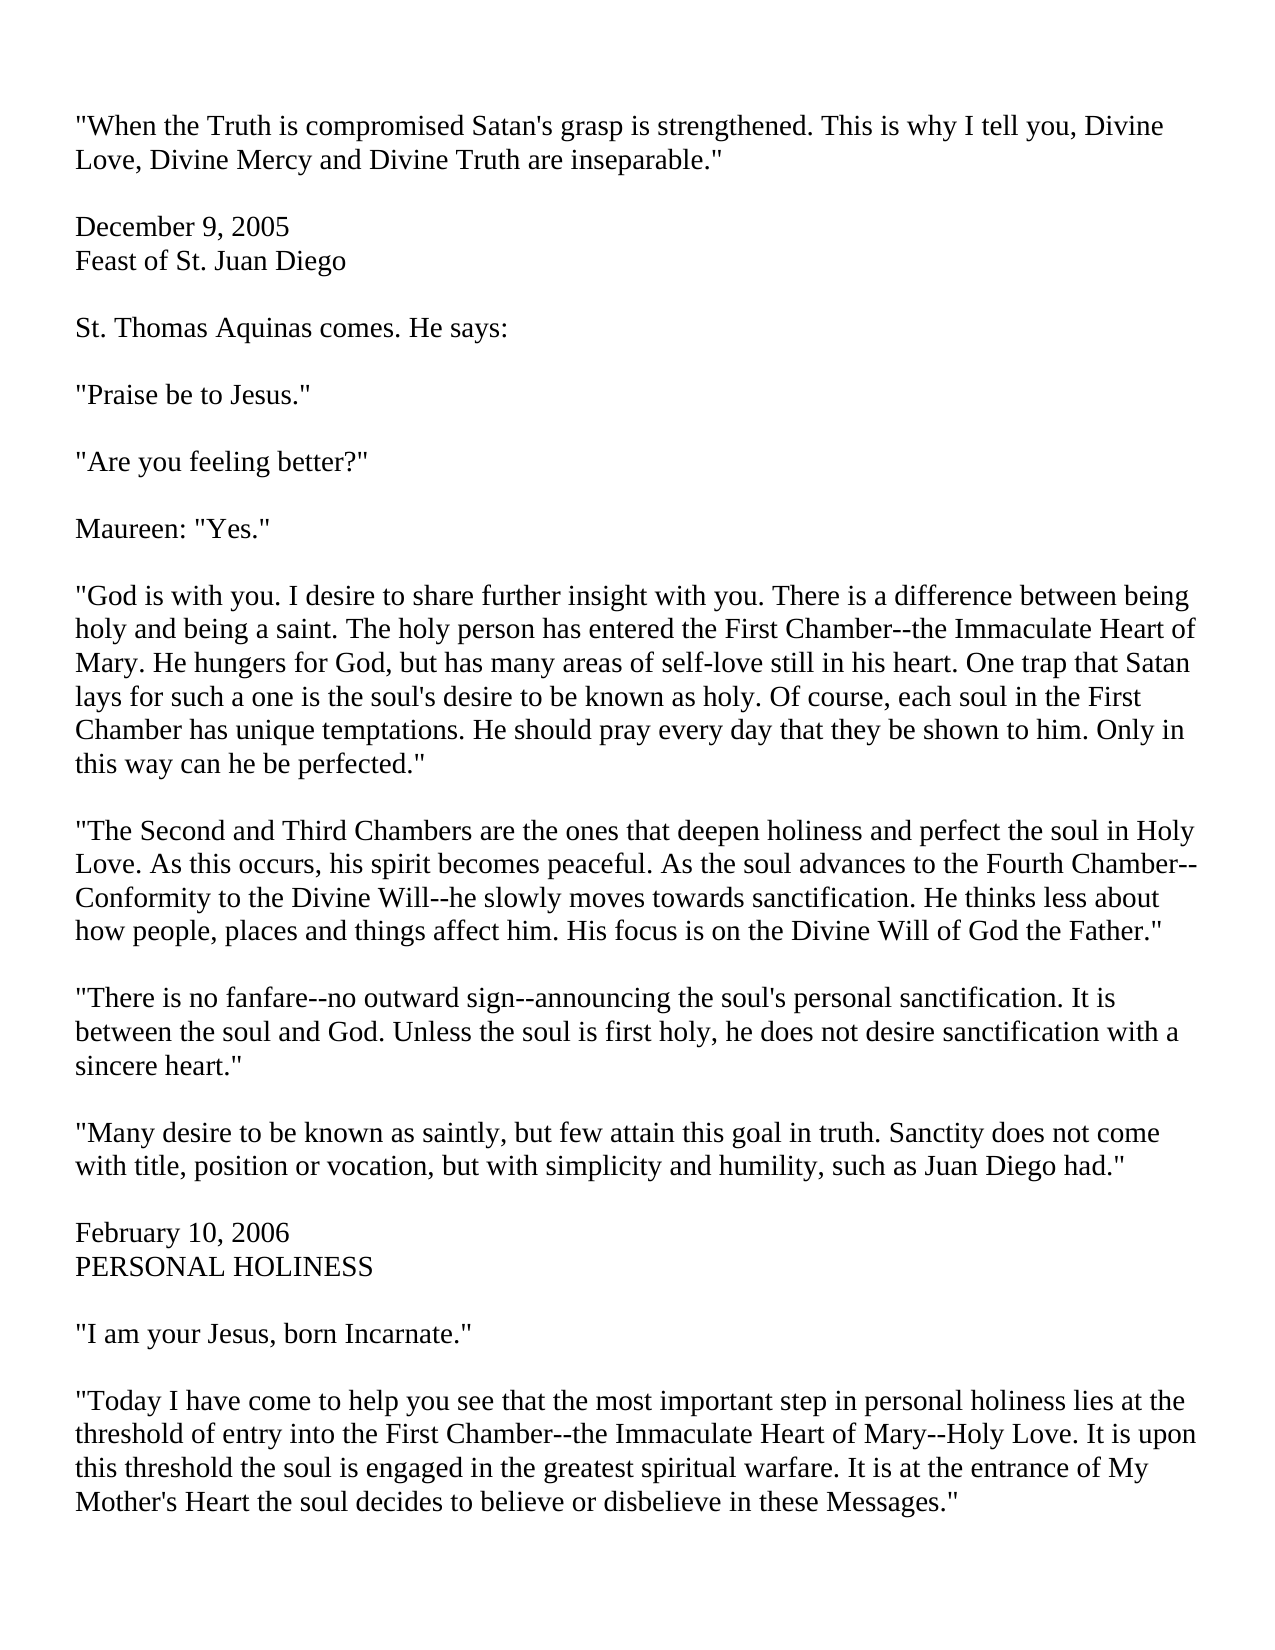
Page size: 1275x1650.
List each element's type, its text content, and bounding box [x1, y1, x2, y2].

text Feast of St. Juan Diego [75, 243, 1200, 276]
text "Are you feeling better?" [75, 444, 1200, 477]
text "Many desire to be known as saintly, but few attain this goal in truth. Sanctity does not come with title, position or vocation, but with simplicity and humility, such as Juan Diego had." [75, 1115, 1200, 1182]
text December 9, 2005 [75, 209, 1200, 243]
text St. Thomas Aquinas comes. He says: [75, 310, 1200, 343]
text PERSONAL HOLINESS [75, 1249, 1200, 1282]
text Maureen: "Yes." [75, 511, 1200, 544]
text "Praise be to Jesus." [75, 377, 1200, 410]
text "Today I have come to help you see that the most important step in personal holiness lies at the threshold of entry into the First Chamber--the Immaculate Heart of Mary--Holy Love. It is upon this threshold the soul is engaged in the greatest spiritual warfare. It is at the entrance of My Mother's Heart the soul decides to believe or disbelieve in these Messages." [75, 1383, 1200, 1517]
text "There is no fanfare--no outward sign--announcing the soul's personal sanctification. It is between the soul and God. Unless the soul is first holy, he does not desire sanctification with a sincere heart." [75, 981, 1200, 1081]
text "I am your Jesus, born Incarnate." [75, 1316, 1200, 1349]
text "When the Truth is compromised Satan's grasp is strengthened. This is why I tell you, Divine Love, Divine Mercy and Divine Truth are inseparable." [75, 108, 1200, 176]
text "The Second and Third Chambers are the ones that deepen holiness and perfect the soul in Holy Love. As this occurs, his spirit becomes peaceful. As the soul advances to the Fourth Chamber--Conformity to the Divine Will--he slowly moves towards sanctification. He thinks less about how people, places and things affect him. His focus is on the Divine Will of God the Father." [75, 813, 1200, 947]
text "God is with you. I desire to share further insight with you. There is a difference between being holy and being a saint. The holy person has entered the First Chamber--the Immaculate Heart of Mary. He hungers for God, but has many areas of self-love still in his heart. One trap that Satan lays for such a one is the soul's desire to be known as holy. Of course, each soul in the First Chamber has unique temptations. He should pray every day that they be shown to him. Only in this way can he be perfected." [75, 578, 1200, 779]
text February 10, 2006 [75, 1215, 1200, 1249]
